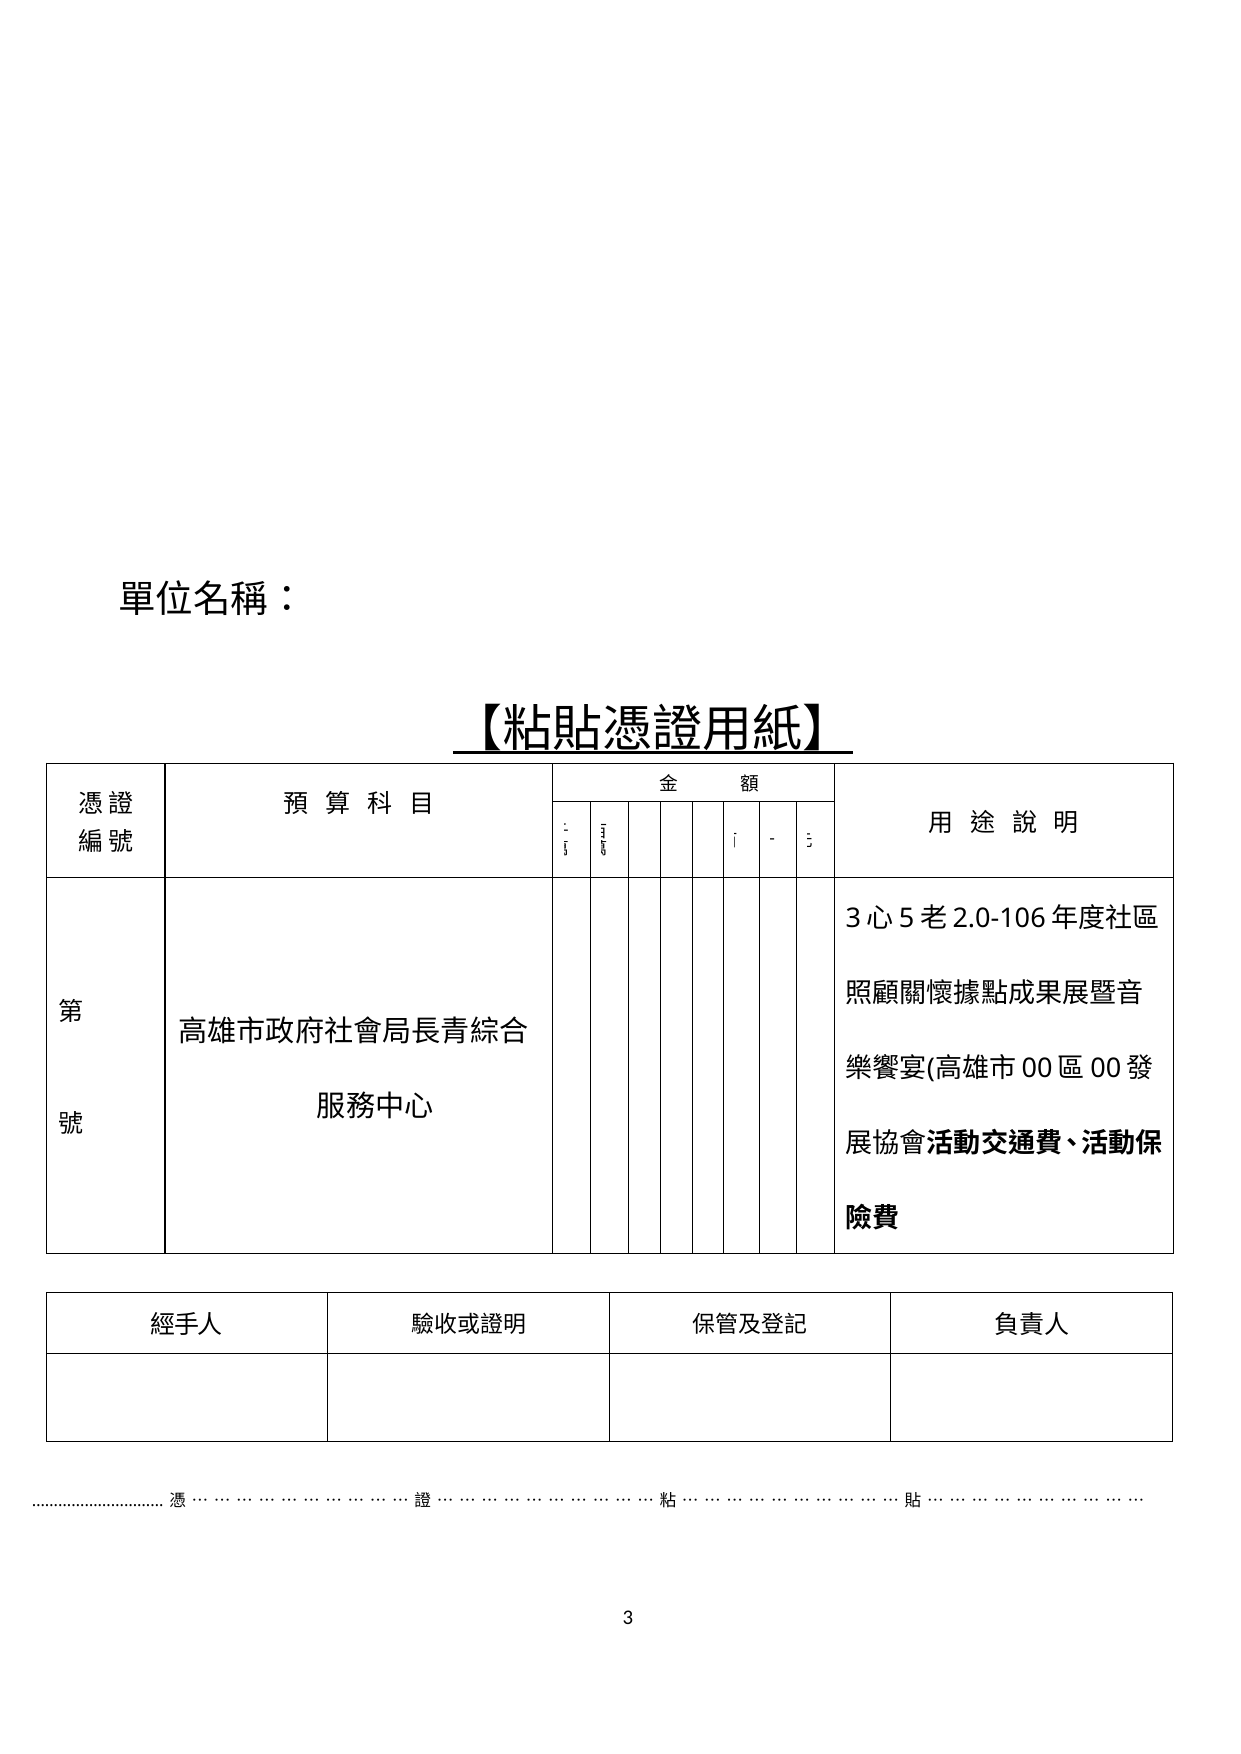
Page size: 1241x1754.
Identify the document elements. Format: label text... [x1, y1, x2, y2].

table_cell [591, 878, 628, 1253]
table_cell [693, 878, 723, 1253]
table_cell 第 號 [47, 878, 164, 1253]
table_cell [553, 878, 590, 1253]
table_cell 十萬 [629, 802, 660, 877]
table_cell 高雄市政府社會局長青綜合服務中心 [166, 878, 552, 1253]
table_cell 3心5老2.0-106年度社區照顧關懷據點成果展暨音樂饗宴(高雄市00區00發展協會活動交通費、活動保險費 [835, 878, 1173, 1253]
table_cell [629, 878, 660, 1253]
table_cell [47, 1354, 327, 1441]
table_header 驗收或證明 [328, 1293, 609, 1353]
table_cell 千萬 [553, 802, 590, 877]
table_cell 萬 [661, 802, 692, 877]
table_cell [797, 878, 834, 1253]
table_header 憑 證 編 號 [47, 764, 164, 877]
table_cell 十 [760, 802, 796, 877]
table_cell [661, 878, 692, 1253]
table_header 金 額 [553, 764, 834, 801]
table_cell [610, 1354, 890, 1441]
text 單位名稱： [118, 558, 1137, 633]
table_header 預 算 科 目 [166, 764, 552, 877]
table_cell [724, 878, 759, 1253]
table_cell [328, 1354, 609, 1441]
table_header 用 途 說 明 [835, 764, 1173, 877]
table_cell [17, 1442, 1173, 1536]
table_header 保管及登記 [610, 1293, 890, 1353]
table_cell 百萬 [591, 802, 628, 877]
table_header 經手人 [47, 1293, 327, 1353]
table_cell 百 [724, 802, 759, 877]
table_header 負責人 [891, 1293, 1172, 1353]
text 【粘貼憑證用紙】 [168, 687, 1137, 762]
table_cell 元 [797, 802, 834, 877]
table_cell [760, 878, 796, 1253]
table_cell [891, 1354, 1172, 1441]
table_cell 千 [693, 802, 723, 877]
